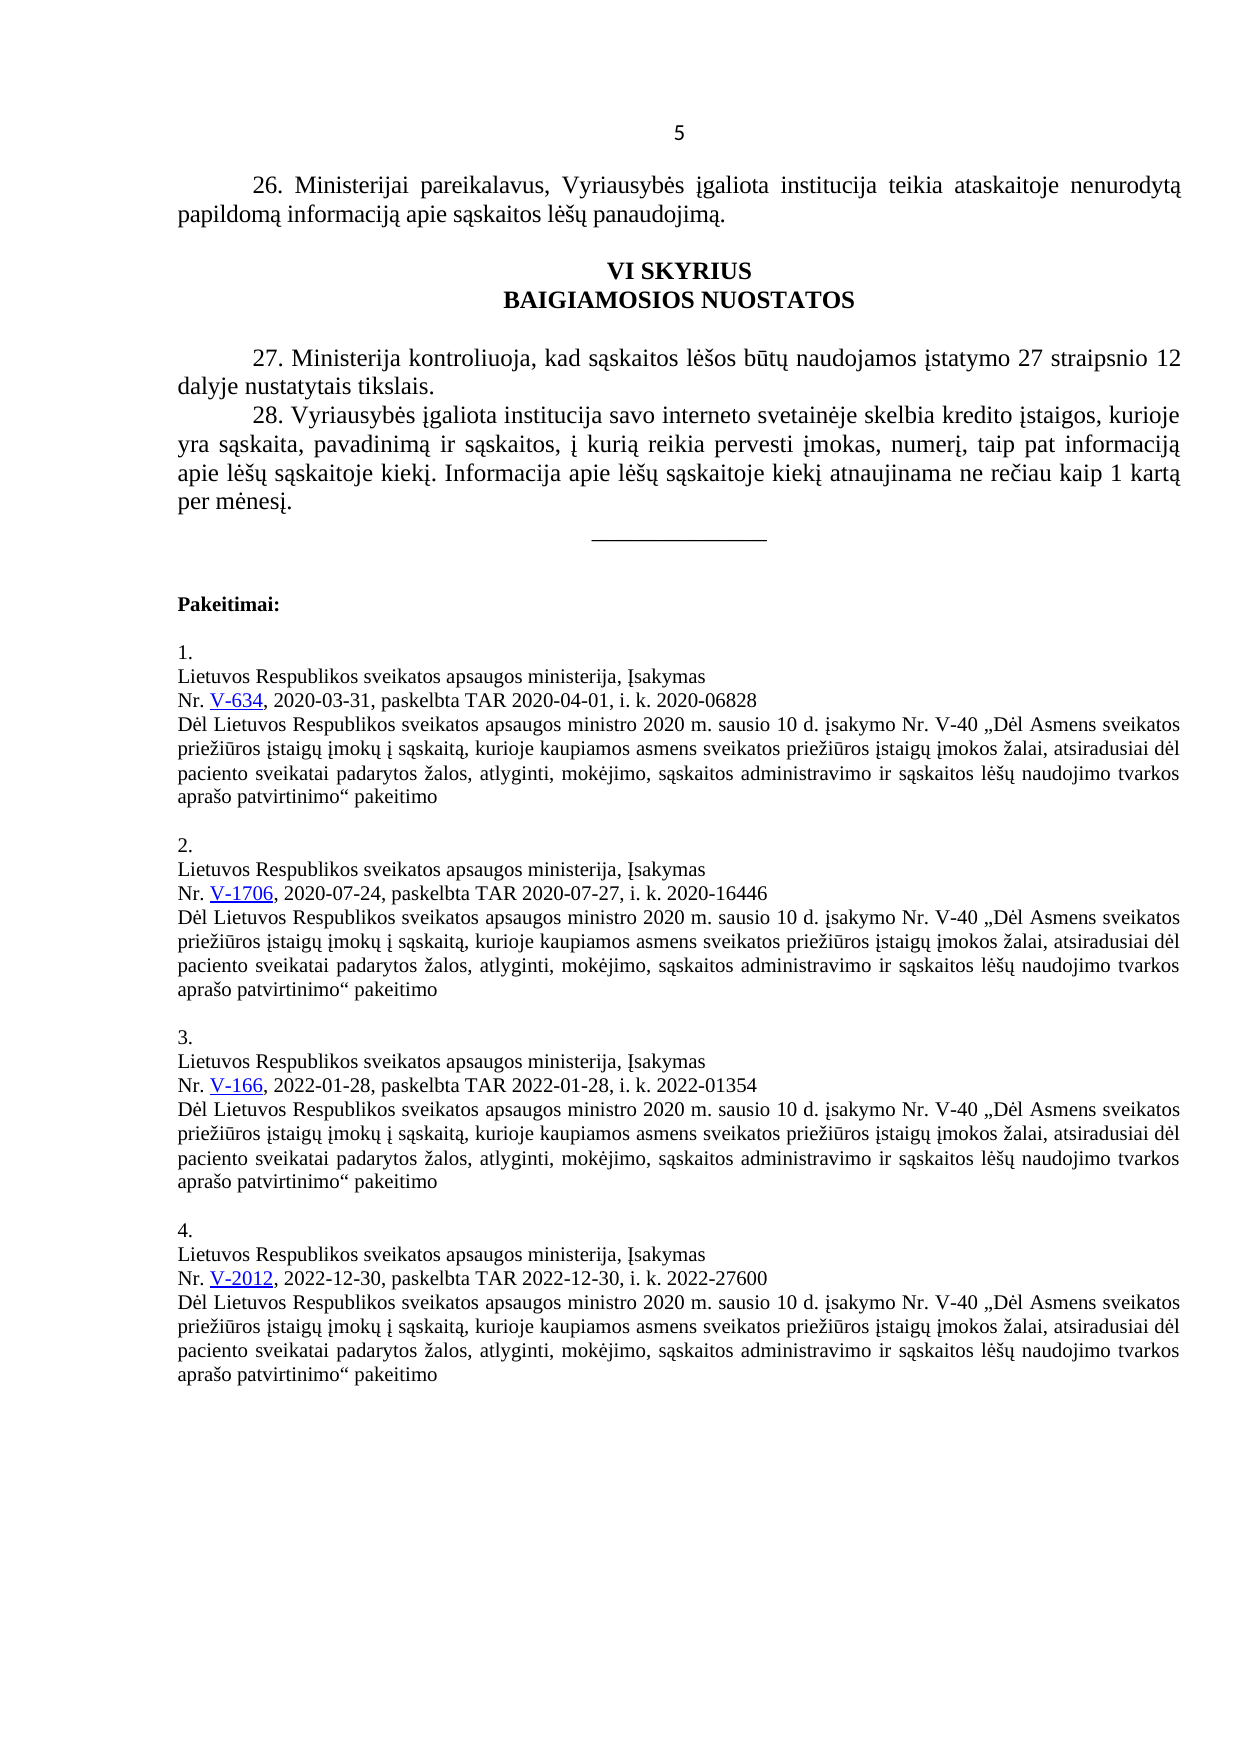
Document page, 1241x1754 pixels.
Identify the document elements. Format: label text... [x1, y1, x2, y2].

text Nr. V-634, 2020-03-31, paskelbta TAR 2020-04-01, i. k. 2020-06828 [177, 688, 1181, 712]
text 1. [177, 640, 1181, 664]
text 28. Vyriausybės įgaliota institucija savo interneto svetainėje skelbia kredito įstaigos, kurioje yra sąskaita, pavadinimą ir sąskaitos, į kurią reikia pervesti įmokas, numerį, taip pat informaciją apie lėšų sąskaitoje kiekį. Informacija apie lėšų sąskaitoje kiekį atnaujinama ne rečiau kaip 1 kartą per mėnesį. [177, 400, 1181, 515]
text 26. Ministerijai pareikalavus, Vyriausybės įgaliota institucija teikia ataskaitoje nenurodytą papildomą informaciją apie sąskaitos lėšų panaudojimą. [177, 170, 1181, 228]
text Lietuvos Respublikos sveikatos apsaugos ministerija, Įsakymas [177, 857, 1181, 881]
text Nr. V-1706, 2020-07-24, paskelbta TAR 2020-07-27, i. k. 2020-16446 [177, 881, 1181, 905]
text BAIGIAMOSIOS NUOSTATOS [177, 285, 1181, 314]
text ______________ [177, 515, 1181, 544]
text Nr. V-2012, 2022-12-30, paskelbta TAR 2022-12-30, i. k. 2022-27600 [177, 1266, 1181, 1290]
text Pakeitimai: [177, 592, 1181, 616]
text Lietuvos Respublikos sveikatos apsaugos ministerija, Įsakymas [177, 664, 1181, 688]
text Dėl Lietuvos Respublikos sveikatos apsaugos ministro 2020 m. sausio 10 d. įsakymo Nr. V-40 „Dėl Asmens sveikatos priežiūros įstaigų įmokų į sąskaitą, kurioje kaupiamos asmens sveikatos priežiūros įstaigų įmokos žalai, atsiradusiai dėl paciento sveikatai padarytos žalos, atlyginti, mokėjimo, sąskaitos administravimo ir sąskaitos lėšų naudojimo tvarkos aprašo patvirtinimo“ pakeitimo [177, 712, 1181, 808]
text Lietuvos Respublikos sveikatos apsaugos ministerija, Įsakymas [177, 1242, 1181, 1266]
text Dėl Lietuvos Respublikos sveikatos apsaugos ministro 2020 m. sausio 10 d. įsakymo Nr. V-40 „Dėl Asmens sveikatos priežiūros įstaigų įmokų į sąskaitą, kurioje kaupiamos asmens sveikatos priežiūros įstaigų įmokos žalai, atsiradusiai dėl paciento sveikatai padarytos žalos, atlyginti, mokėjimo, sąskaitos administravimo ir sąskaitos lėšų naudojimo tvarkos aprašo patvirtinimo“ pakeitimo [177, 1290, 1181, 1386]
text 3. [177, 1025, 1181, 1049]
text Dėl Lietuvos Respublikos sveikatos apsaugos ministro 2020 m. sausio 10 d. įsakymo Nr. V-40 „Dėl Asmens sveikatos priežiūros įstaigų įmokų į sąskaitą, kurioje kaupiamos asmens sveikatos priežiūros įstaigų įmokos žalai, atsiradusiai dėl paciento sveikatai padarytos žalos, atlyginti, mokėjimo, sąskaitos administravimo ir sąskaitos lėšų naudojimo tvarkos aprašo patvirtinimo“ pakeitimo [177, 905, 1181, 1001]
text 4. [177, 1218, 1181, 1242]
text Lietuvos Respublikos sveikatos apsaugos ministerija, Įsakymas [177, 1049, 1181, 1073]
text 2. [177, 833, 1181, 857]
text VI SKYRIUS [177, 256, 1181, 285]
text 27. Ministerija kontroliuoja, kad sąskaitos lėšos būtų naudojamos įstatymo 27 straipsnio 12 dalyje nustatytais tikslais. [177, 343, 1181, 400]
text Dėl Lietuvos Respublikos sveikatos apsaugos ministro 2020 m. sausio 10 d. įsakymo Nr. V-40 „Dėl Asmens sveikatos priežiūros įstaigų įmokų į sąskaitą, kurioje kaupiamos asmens sveikatos priežiūros įstaigų įmokos žalai, atsiradusiai dėl paciento sveikatai padarytos žalos, atlyginti, mokėjimo, sąskaitos administravimo ir sąskaitos lėšų naudojimo tvarkos aprašo patvirtinimo“ pakeitimo [177, 1097, 1181, 1193]
text Nr. V-166, 2022-01-28, paskelbta TAR 2022-01-28, i. k. 2022-01354 [177, 1073, 1181, 1097]
